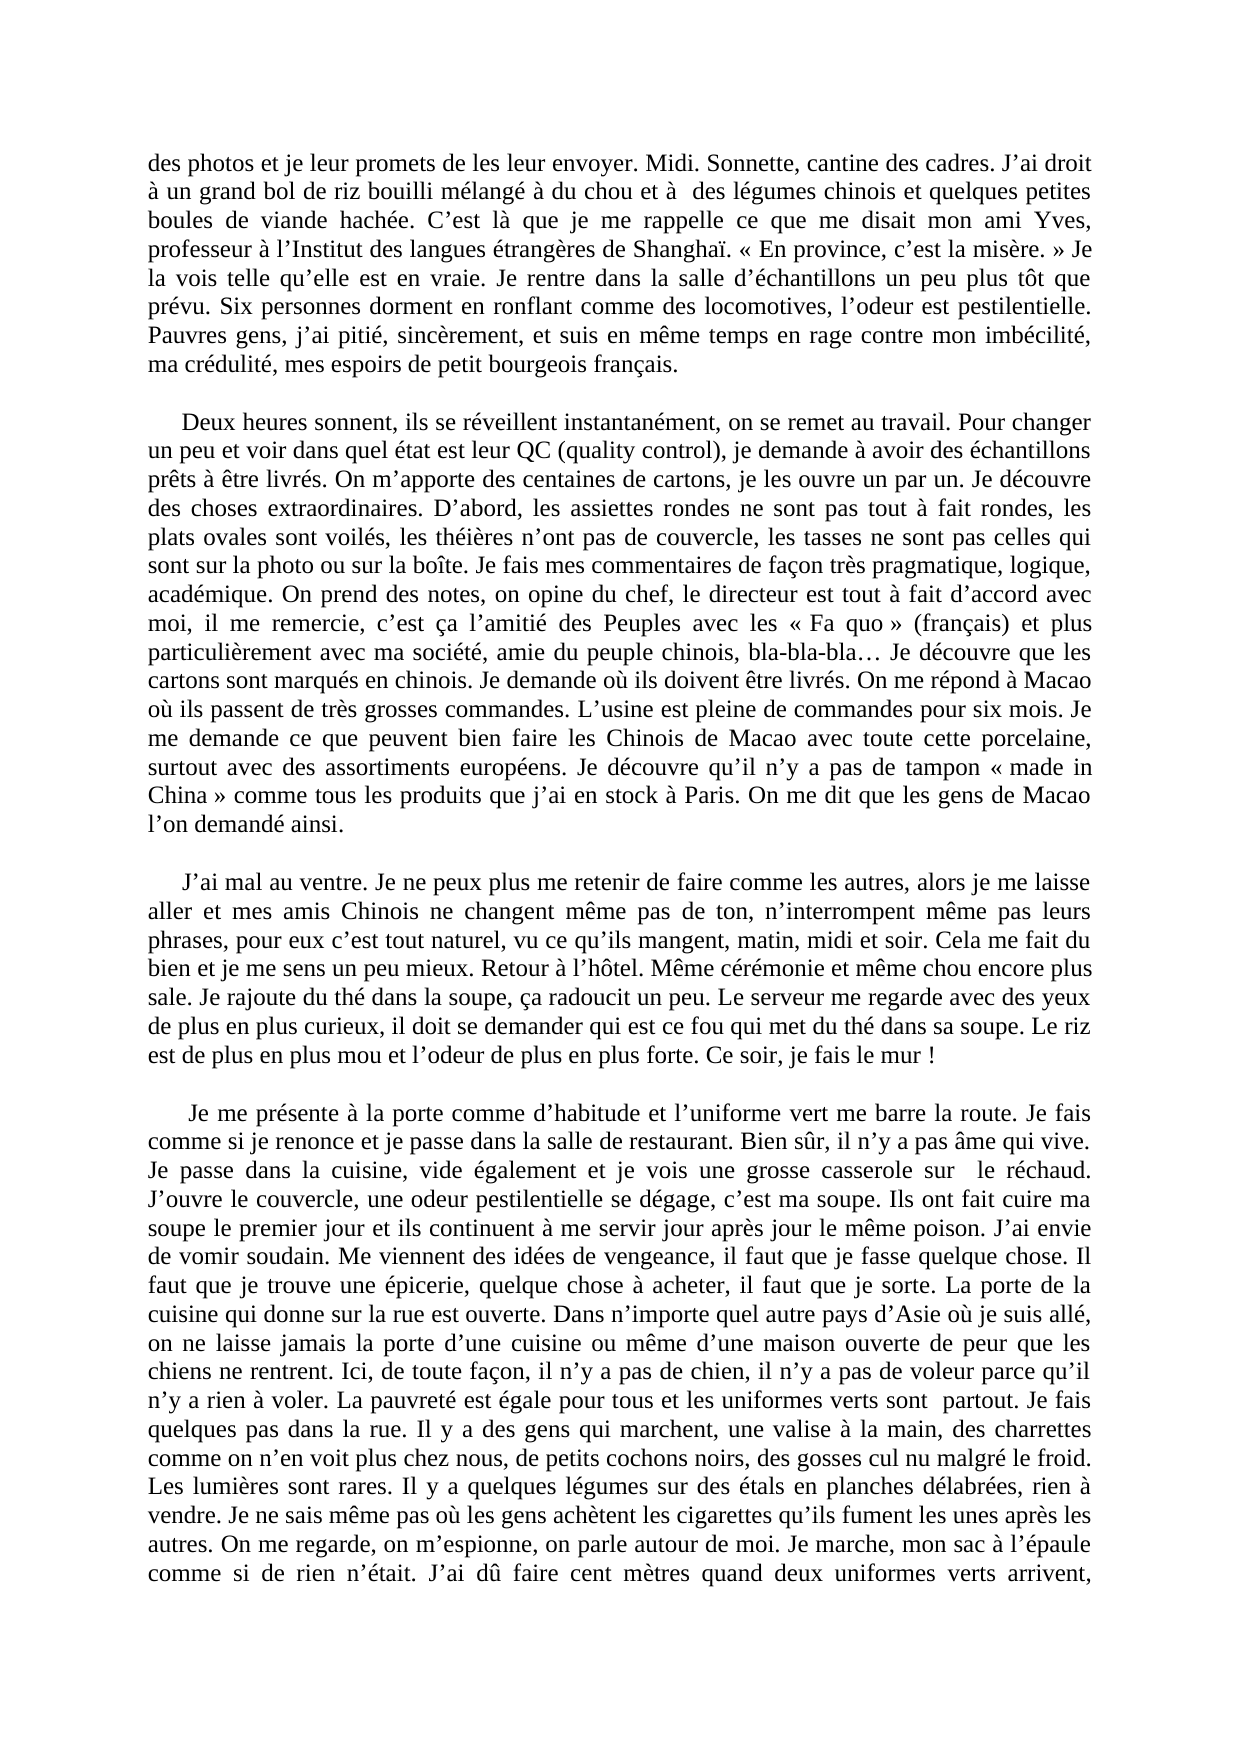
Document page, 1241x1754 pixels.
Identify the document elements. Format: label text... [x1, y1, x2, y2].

text des photos et je leur promets de les leur envoyer. Midi. Sonnette, cantine des cadres. J’ai droit à un grand bol de riz bouilli mélangé à du chou et à des légumes chinois et quelques petites boules de viande hachée. C’est là que je me rappelle ce que me disait mon ami Yves, professeur à l’Institut des langues étrangères de Shanghaï. « En province, c’est la misère. » Je la vois telle qu’elle est en vraie. Je rentre dans la salle d’échantillons un peu plus tôt que prévu. Six personnes dorment en ronflant comme des locomotives, l’odeur est pestilentielle. Pauvres gens, j’ai pitié, sincèrement, et suis en même temps en rage contre mon imbécilité, ma crédulité, mes espoirs de petit bourgeois français. [148, 148, 1093, 378]
text Deux heures sonnent, ils se réveillent instantanément, on se remet au travail. Pour changer un peu et voir dans quel état est leur QC (quality control), je demande à avoir des échantillons prêts à être livrés. On m’apporte des centaines de cartons, je les ouvre un par un. Je découvre des choses extraordinaires. D’abord, les assiettes rondes ne sont pas tout à fait rondes, les plats ovales sont voilés, les théières n’ont pas de couvercle, les tasses ne sont pas celles qui sont sur la photo ou sur la boîte. Je fais mes commentaires de façon très pragmatique, logique, académique. On prend des notes, on opine du chef, le directeur est tout à fait d’accord avec moi, il me remercie, c’est ça l’amitié des Peuples avec les « Fa quo » (français) et plus particulièrement avec ma société, amie du peuple chinois, bla-bla-bla… Je découvre que les cartons sont marqués en chinois. Je demande où ils doivent être livrés. On me répond à Macao où ils passent de très grosses commandes. L’usine est pleine de commandes pour six mois. Je me demande ce que peuvent bien faire les Chinois de Macao avec toute cette porcelaine, surtout avec des assortiments européens. Je découvre qu’il n’y a pas de tampon « made in China » comme tous les produits que j’ai en stock à Paris. On me dit que les gens de Macao l’on demandé ainsi. [148, 407, 1093, 838]
text J’ai mal au ventre. Je ne peux plus me retenir de faire comme les autres, alors je me laisse aller et mes amis Chinois ne changent même pas de ton, n’interrompent même pas leurs phrases, pour eux c’est tout naturel, vu ce qu’ils mangent, matin, midi et soir. Cela me fait du bien et je me sens un peu mieux. Retour à l’hôtel. Même cérémonie et même chou encore plus sale. Je rajoute du thé dans la soupe, ça radoucit un peu. Le serveur me regarde avec des yeux de plus en plus curieux, il doit se demander qui est ce fou qui met du thé dans sa soupe. Le riz est de plus en plus mou et l’odeur de plus en plus forte. Ce soir, je fais le mur ! [148, 867, 1093, 1068]
text Je me présente à la porte comme d’habitude et l’uniforme vert me barre la route. Je fais comme si je renonce et je passe dans la salle de restaurant. Bien sûr, il n’y a pas âme qui vive. Je passe dans la cuisine, vide également et je vois une grosse casserole sur le réchaud. J’ouvre le couvercle, une odeur pestilentielle se dégage, c’est ma soupe. Ils ont fait cuire ma soupe le premier jour et ils continuent à me servir jour après jour le même poison. J’ai envie de vomir soudain. Me viennent des idées de vengeance, il faut que je fasse quelque chose. Il faut que je trouve une épicerie, quelque chose à acheter, il faut que je sorte. La porte de la cuisine qui donne sur la rue est ouverte. Dans n’importe quel autre pays d’Asie où je suis allé, on ne laisse jamais la porte d’une cuisine ou même d’une maison ouverte de peur que les chiens ne rentrent. Ici, de toute façon, il n’y a pas de chien, il n’y a pas de voleur parce qu’il n’y a rien à voler. La pauvreté est égale pour tous et les uniformes verts sont partout. Je fais quelques pas dans la rue. Il y a des gens qui marchent, une valise à la main, des charrettes comme on n’en voit plus chez nous, de petits cochons noirs, des gosses cul nu malgré le froid. Les lumières sont rares. Il y a quelques légumes sur des étals en planches délabrées, rien à vendre. Je ne sais même pas où les gens achètent les cigarettes qu’ils fument les unes après les autres. On me regarde, on m’espionne, on parle autour de moi. Je marche, mon sac à l’épaule comme si de rien n’était. J’ai dû faire cent mètres quand deux uniformes verts arrivent, [148, 1098, 1093, 1586]
